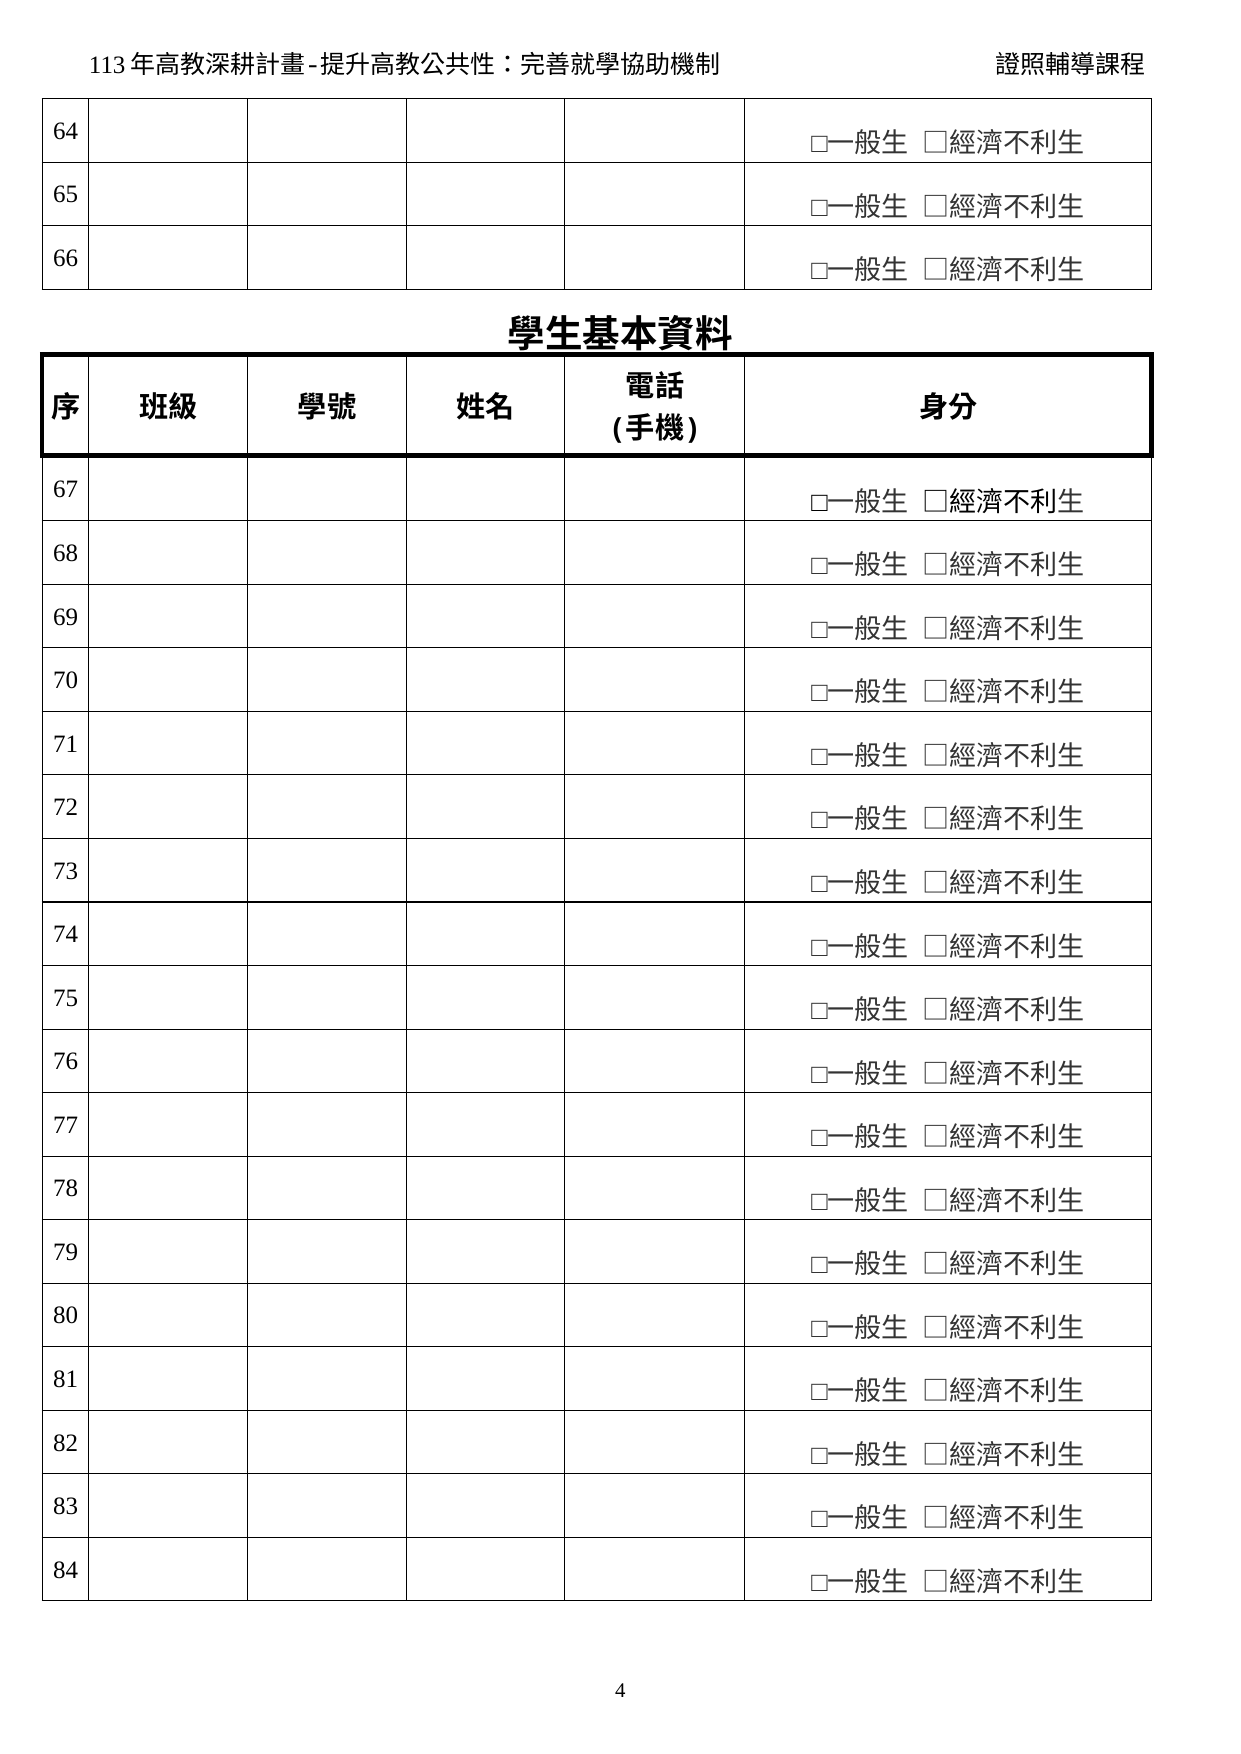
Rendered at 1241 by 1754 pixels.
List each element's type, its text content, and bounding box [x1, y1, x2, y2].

table_cell [565, 966, 744, 1028]
table_cell [565, 1284, 744, 1346]
table_cell [565, 839, 744, 901]
table_cell 84 [43, 1538, 88, 1600]
table_cell 77 [43, 1093, 88, 1156]
table_cell [89, 648, 247, 711]
table_cell □一般生 □經濟不利生 [745, 521, 1151, 584]
table_cell [248, 966, 406, 1028]
table_cell [89, 1411, 247, 1473]
table_cell 76 [43, 1030, 88, 1092]
table_cell [89, 585, 247, 647]
table_cell [89, 1284, 247, 1346]
table_cell [89, 1474, 247, 1537]
table_cell [407, 1157, 564, 1219]
table_cell [89, 712, 247, 774]
table_cell [407, 1284, 564, 1346]
table_cell [89, 775, 247, 838]
table_cell 78 [43, 1157, 88, 1219]
table_cell 70 [43, 648, 88, 711]
table_cell 69 [43, 585, 88, 647]
table_cell 67 [43, 458, 88, 520]
table_cell [565, 1411, 744, 1473]
table_cell [248, 99, 406, 162]
table_cell [248, 1474, 406, 1537]
table_cell [407, 1347, 564, 1410]
table_cell □一般生 □經濟不利生 [745, 458, 1151, 520]
table_cell [407, 1538, 564, 1600]
table_cell 73 [43, 839, 88, 901]
table_cell [565, 226, 744, 289]
table_cell □一般生 □經濟不利生 [745, 1093, 1151, 1156]
table_cell [89, 966, 247, 1028]
table_cell □一般生 □經濟不利生 [745, 99, 1151, 162]
table_cell 74 [43, 903, 88, 965]
table_header 班級 [89, 357, 247, 453]
table_header 姓名 [407, 357, 564, 453]
table_cell [89, 226, 247, 289]
table_cell [565, 648, 744, 711]
table_cell [89, 99, 247, 162]
table_cell □一般生 □經濟不利生 [745, 712, 1151, 774]
table_cell [89, 839, 247, 901]
table_header 序 [44, 357, 88, 453]
table_cell [407, 1474, 564, 1537]
table_cell [248, 775, 406, 838]
table_cell □一般生 □經濟不利生 [745, 775, 1151, 838]
table_cell [248, 521, 406, 584]
table_cell [89, 1030, 247, 1092]
table_cell [248, 903, 406, 965]
table_cell [407, 966, 564, 1028]
table_cell [565, 1157, 744, 1219]
table_cell [407, 712, 564, 774]
table_cell [407, 163, 564, 225]
table_header 身分 [745, 357, 1149, 453]
table_cell [407, 775, 564, 838]
table_cell [565, 1220, 744, 1283]
table_cell [407, 585, 564, 647]
table_cell [407, 1093, 564, 1156]
table_cell [565, 903, 744, 965]
table_cell [248, 1030, 406, 1092]
table_cell [565, 1093, 744, 1156]
table_cell [89, 163, 247, 225]
table_cell [407, 226, 564, 289]
table_cell 68 [43, 521, 88, 584]
table_cell 81 [43, 1347, 88, 1410]
table_cell 80 [43, 1284, 88, 1346]
table_cell □一般生 □經濟不利生 [745, 1157, 1151, 1219]
table_cell [248, 712, 406, 774]
table_cell [565, 521, 744, 584]
table_cell 71 [43, 712, 88, 774]
table_cell [89, 521, 247, 584]
table_cell □一般生 □經濟不利生 [745, 1347, 1151, 1410]
table_cell [565, 775, 744, 838]
table_cell [89, 1093, 247, 1156]
table_cell [407, 1411, 564, 1473]
table_cell [565, 163, 744, 225]
table_cell 64 [43, 99, 88, 162]
table_cell 83 [43, 1474, 88, 1537]
table_cell [565, 458, 744, 520]
table_cell □一般生 □經濟不利生 [745, 648, 1151, 711]
table_cell [248, 458, 406, 520]
table_cell [248, 1220, 406, 1283]
table_cell [407, 839, 564, 901]
table_cell 66 [43, 226, 88, 289]
table_cell [248, 1157, 406, 1219]
table_cell [89, 1538, 247, 1600]
table_cell [89, 1157, 247, 1219]
table_cell [248, 163, 406, 225]
table_cell □一般生 □經濟不利生 [745, 226, 1151, 289]
table_cell 65 [43, 163, 88, 225]
table_cell [407, 521, 564, 584]
table_cell [89, 1220, 247, 1283]
table_cell □一般生 □經濟不利生 [745, 966, 1151, 1028]
table_cell □一般生 □經濟不利生 [745, 1538, 1151, 1600]
table_header 學號 [248, 357, 406, 453]
table_cell [248, 1284, 406, 1346]
table_cell □一般生 □經濟不利生 [745, 839, 1151, 901]
table_cell [407, 99, 564, 162]
table_cell [89, 1347, 247, 1410]
table_cell [248, 839, 406, 901]
table_cell [407, 1220, 564, 1283]
table_cell □一般生 □經濟不利生 [745, 163, 1151, 225]
table_cell □一般生 □經濟不利生 [745, 903, 1151, 965]
table_cell [248, 1411, 406, 1473]
table_cell [407, 903, 564, 965]
table_cell [248, 1538, 406, 1600]
table_cell [565, 1474, 744, 1537]
table_cell [248, 1347, 406, 1410]
table_cell [565, 585, 744, 647]
text 學生基本資料 [89, 290, 1152, 352]
table_cell □一般生 □經濟不利生 [745, 1220, 1151, 1283]
table_cell [89, 903, 247, 965]
table_cell □一般生 □經濟不利生 [745, 1411, 1151, 1473]
table_cell [407, 1030, 564, 1092]
table_cell □一般生 □經濟不利生 [745, 585, 1151, 647]
table_cell [565, 99, 744, 162]
table_cell □一般生 □經濟不利生 [745, 1284, 1151, 1346]
table_cell [407, 458, 564, 520]
table_cell □一般生 □經濟不利生 [745, 1474, 1151, 1537]
table_cell [565, 1538, 744, 1600]
table_cell [89, 458, 247, 520]
table_cell [248, 648, 406, 711]
table_cell [248, 226, 406, 289]
table_header 電話 (手機) [565, 357, 744, 453]
table_cell □一般生 □經濟不利生 [745, 1030, 1151, 1092]
table_cell 75 [43, 966, 88, 1028]
table_cell [407, 648, 564, 711]
table_cell [565, 1347, 744, 1410]
table_cell [248, 1093, 406, 1156]
table_cell [565, 712, 744, 774]
table_cell [248, 585, 406, 647]
table_cell 82 [43, 1411, 88, 1473]
table_cell [565, 1030, 744, 1092]
table_cell 72 [43, 775, 88, 838]
table_cell 79 [43, 1220, 88, 1283]
